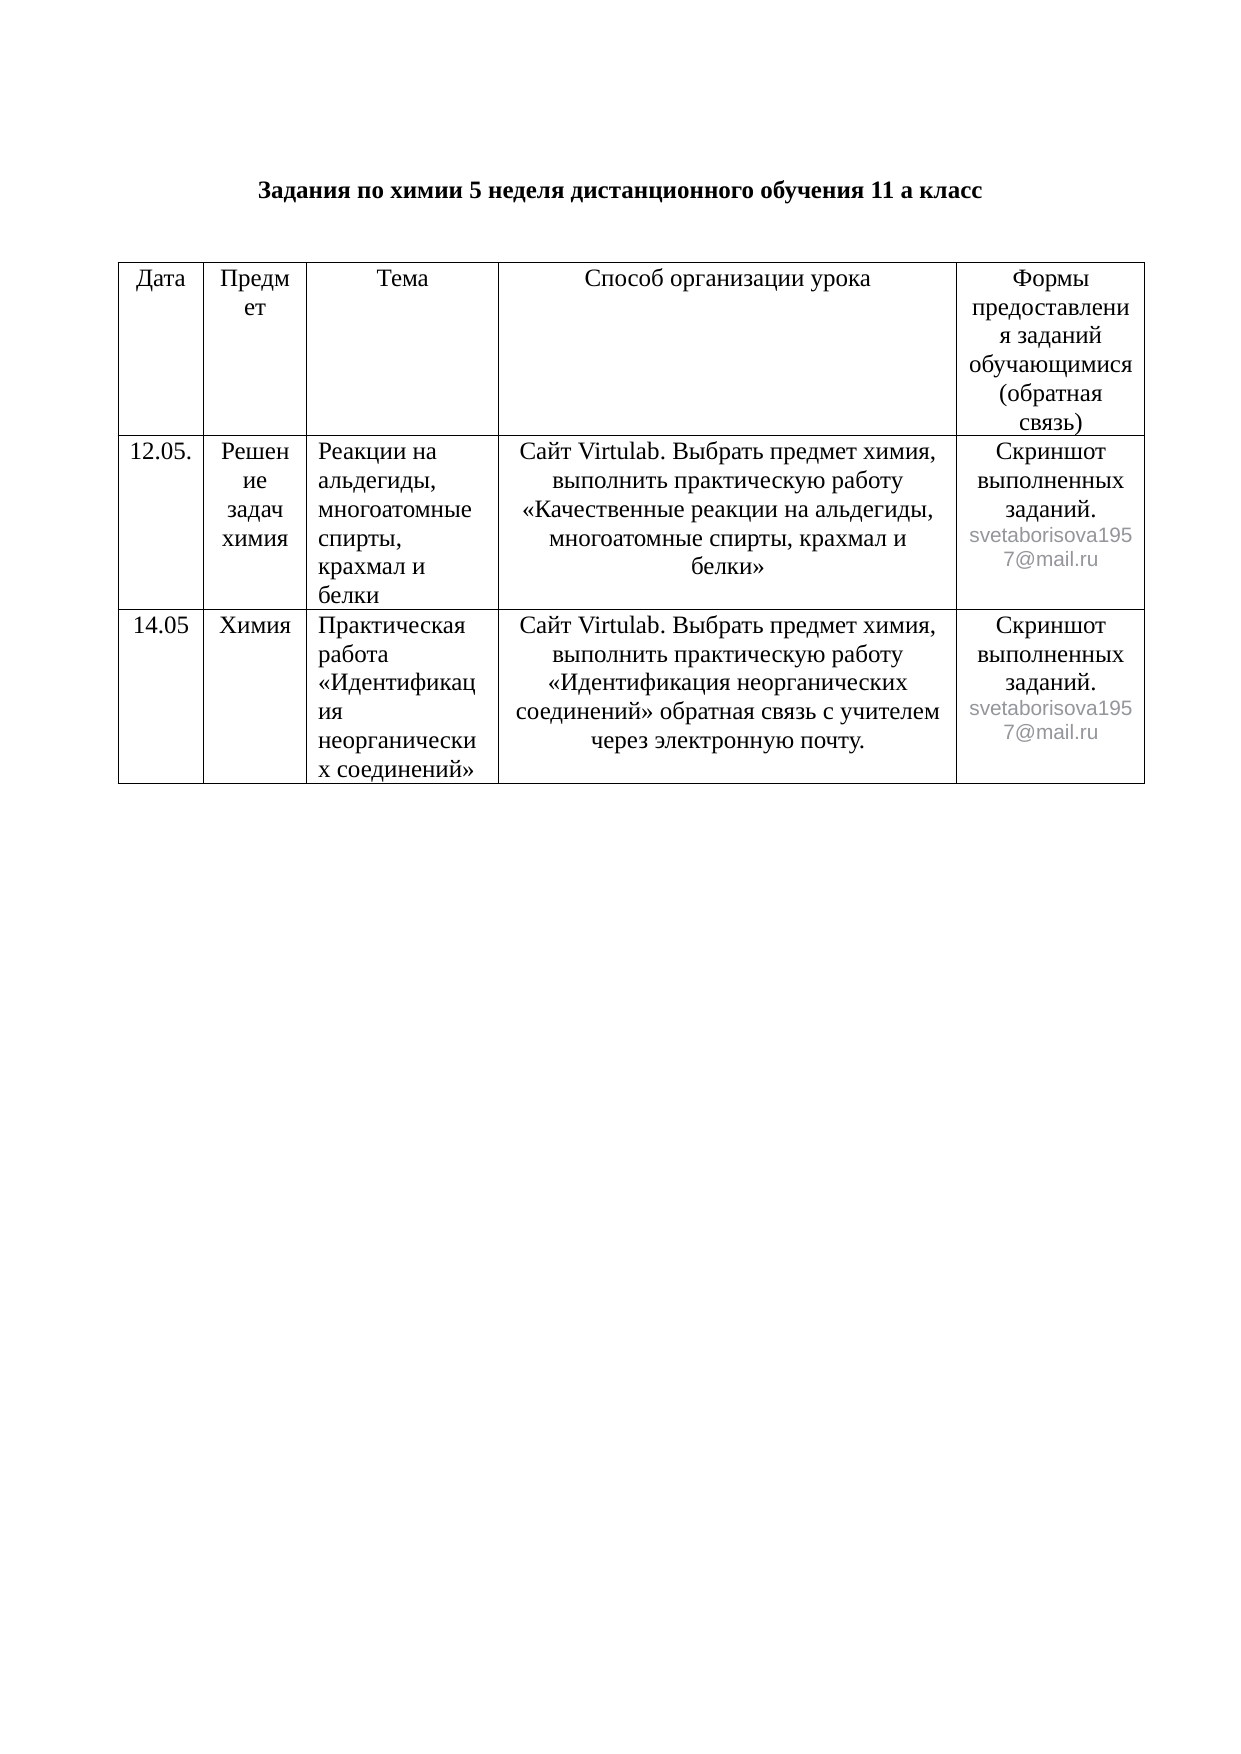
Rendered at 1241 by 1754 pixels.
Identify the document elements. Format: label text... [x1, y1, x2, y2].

table_cell Скриншот выполненных заданий. svetaborisova1957@mail.ru [957, 610, 1144, 782]
table_cell Химия [204, 610, 306, 782]
table_header Формы предоставления заданий обучающимися (обратная связь) [957, 263, 1144, 435]
table_cell Сайт Virtulab. Выбрать предмет химия, выполнить практическую работу «Качественные реакции на альдегиды, многоатомные спирты, крахмал и белки» [499, 436, 956, 609]
table_cell 12.05. [119, 436, 203, 609]
table_cell Решение задач химия [204, 436, 306, 609]
table_cell Сайт Virtulab. Выбрать предмет химия, выполнить практическую работу «Идентификация неорганических соединений» обратная связь с учителем через электронную почту. [499, 610, 956, 782]
table_header Предмет [204, 263, 306, 435]
table_header Способ организации урока [499, 263, 956, 435]
table_cell 14.05 [119, 610, 203, 782]
table_cell Реакции на альдегиды, многоатомные спирты, крахмал и белки [307, 436, 498, 609]
table_cell Практическая работа «Идентификация неорганических соединений» [307, 610, 498, 782]
table_header Дата [119, 263, 203, 435]
table_header Тема [307, 263, 498, 435]
table_cell Скриншот выполненных заданий. svetaborisova1957@mail.ru [957, 436, 1144, 609]
text Задания по химии 5 неделя дистанционного обучения 11 а класс [118, 176, 1122, 204]
